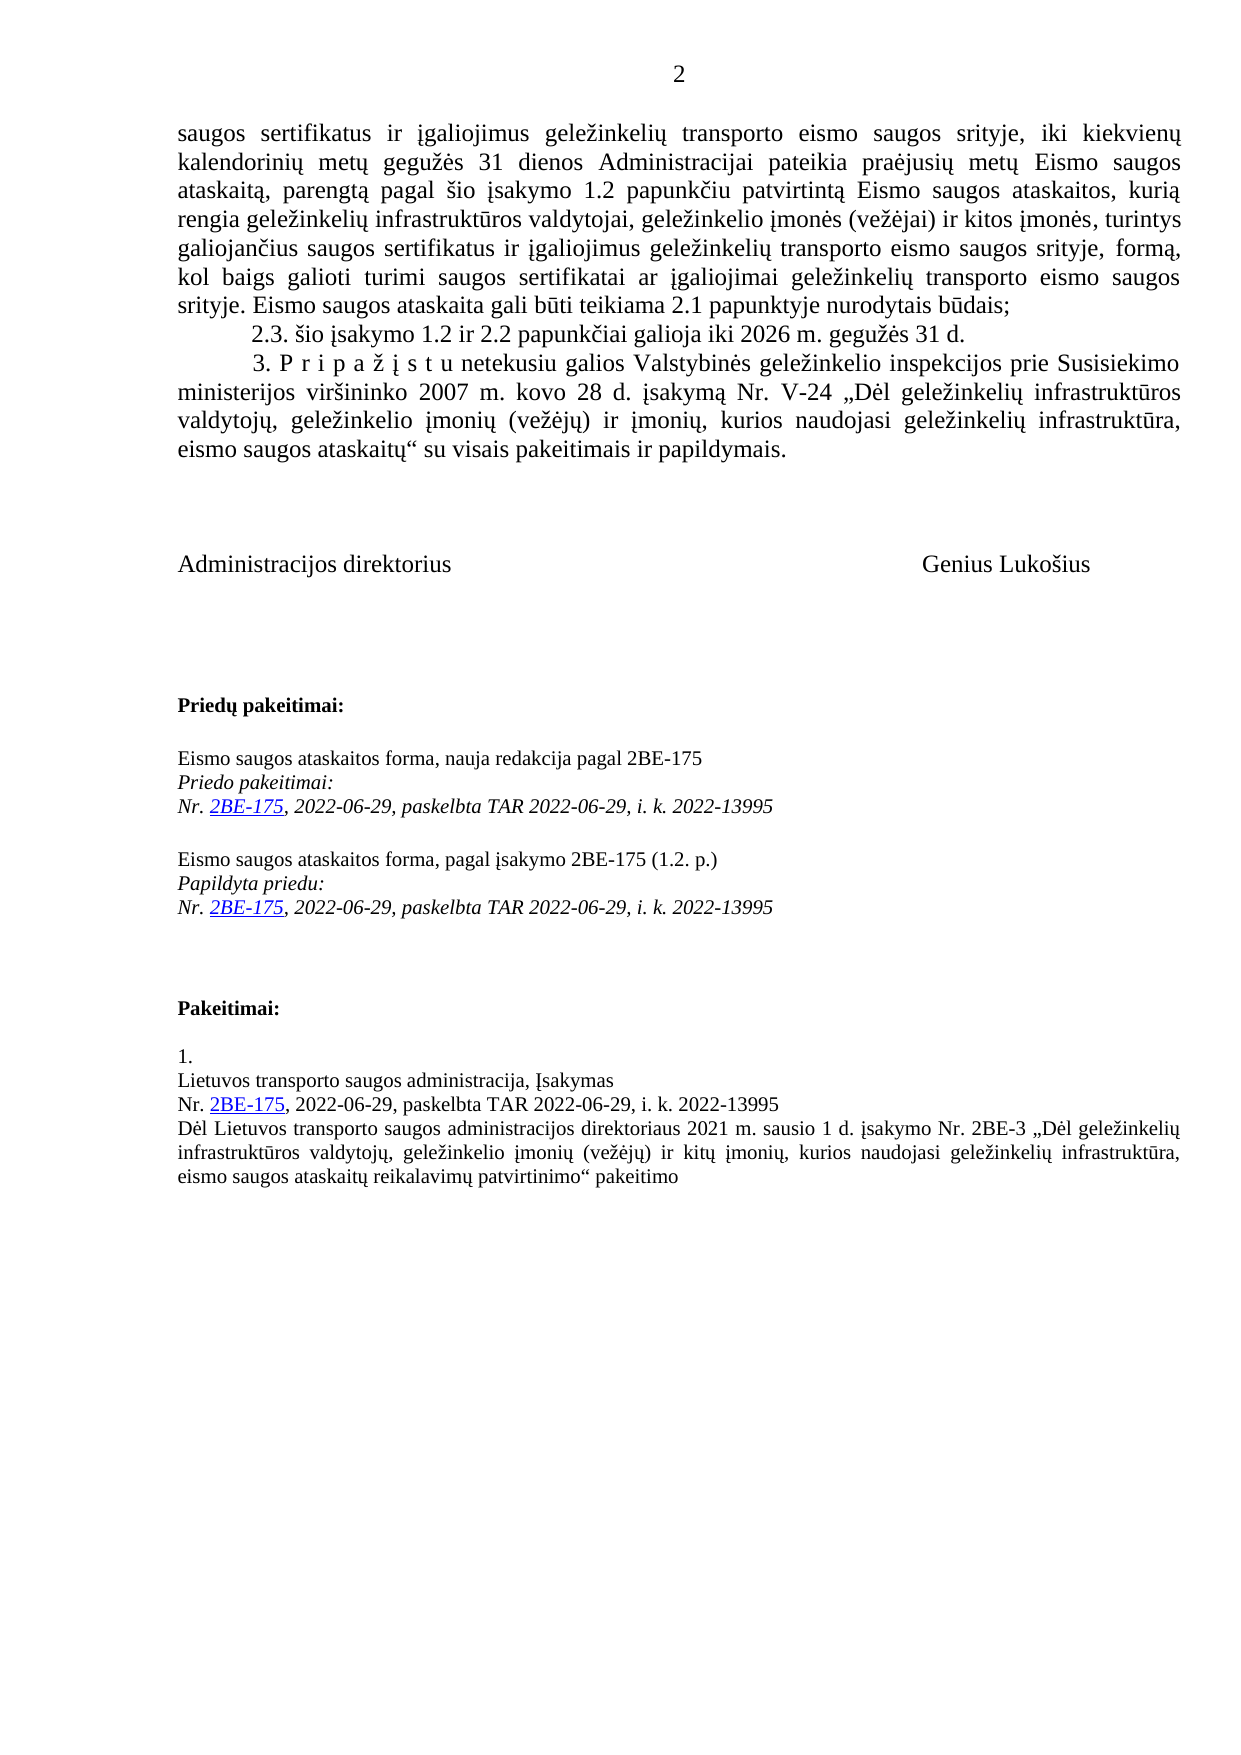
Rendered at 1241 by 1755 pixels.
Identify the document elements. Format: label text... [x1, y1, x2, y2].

text Dėl Lietuvos transporto saugos administracijos direktoriaus 2021 m. sausio 1 d. įsakymo Nr. 2BE-3 „Dėl geležinkelių infrastruktūros valdytojų, geležinkelio įmonių (vežėjų) ir kitų įmonių, kurios naudojasi geležinkelių infrastruktūra, eismo saugos ataskaitų reikalavimų patvirtinimo“ pakeitimo [177, 1116, 1181, 1188]
text Pakeitimai: [177, 996, 1181, 1020]
text Administracijos direktorius Genius Lukošius [177, 549, 1181, 578]
text Priedo pakeitimai: [177, 770, 1181, 794]
text 1. [177, 1044, 1181, 1068]
text Papildyta priedu: [177, 871, 1181, 895]
text saugos sertifikatus ir įgaliojimus geležinkelių transporto eismo saugos srityje, iki kiekvienų kalendorinių metų gegužės 31 dienos Administracijai pateikia praėjusių metų Eismo saugos ataskaitą, parengtą pagal šio įsakymo 1.2 papunkčiu patvirtintą Eismo saugos ataskaitos, kurią rengia geležinkelių infrastruktūros valdytojai, geležinkelio įmonės (vežėjai) ir kitos įmonės, turintys galiojančius saugos sertifikatus ir įgaliojimus geležinkelių transporto eismo saugos srityje, formą, kol baigs galioti turimi saugos sertifikatai ar įgaliojimai geležinkelių transporto eismo saugos srityje. Eismo saugos ataskaita gali būti teikiama 2.1 papunktyje nurodytais būdais; [177, 118, 1181, 319]
text Eismo saugos ataskaitos forma, nauja redakcija pagal 2BE-175 [177, 746, 1181, 770]
text Nr. 2BE-175, 2022-06-29, paskelbta TAR 2022-06-29, i. k. 2022-13995 [177, 1092, 1181, 1116]
text Priedų pakeitimai: [177, 693, 1181, 717]
text 3. P r i p a ž į s t u netekusiu galios Valstybinės geležinkelio inspekcijos prie Susisiekimo ministerijos viršininko 2007 m. kovo 28 d. įsakymą Nr. V-24 „Dėl geležinkelių infrastruktūros valdytojų, geležinkelio įmonių (vežėjų) ir įmonių, kurios naudojasi geležinkelių infrastruktūra, eismo saugos ataskaitų“ su visais pakeitimais ir papildymais. [177, 348, 1181, 463]
text Nr. 2BE-175, 2022-06-29, paskelbta TAR 2022-06-29, i. k. 2022-13995 [177, 794, 1181, 818]
text Lietuvos transporto saugos administracija, Įsakymas [177, 1068, 1181, 1092]
text Eismo saugos ataskaitos forma, pagal įsakymo 2BE-175 (1.2. p.) [177, 847, 1181, 871]
text Nr. 2BE-175, 2022-06-29, paskelbta TAR 2022-06-29, i. k. 2022-13995 [177, 895, 1181, 919]
text 2.3. šio įsakymo 1.2 ir 2.2 papunkčiai galioja iki 2026 m. gegužės 31 d. [177, 319, 1181, 348]
